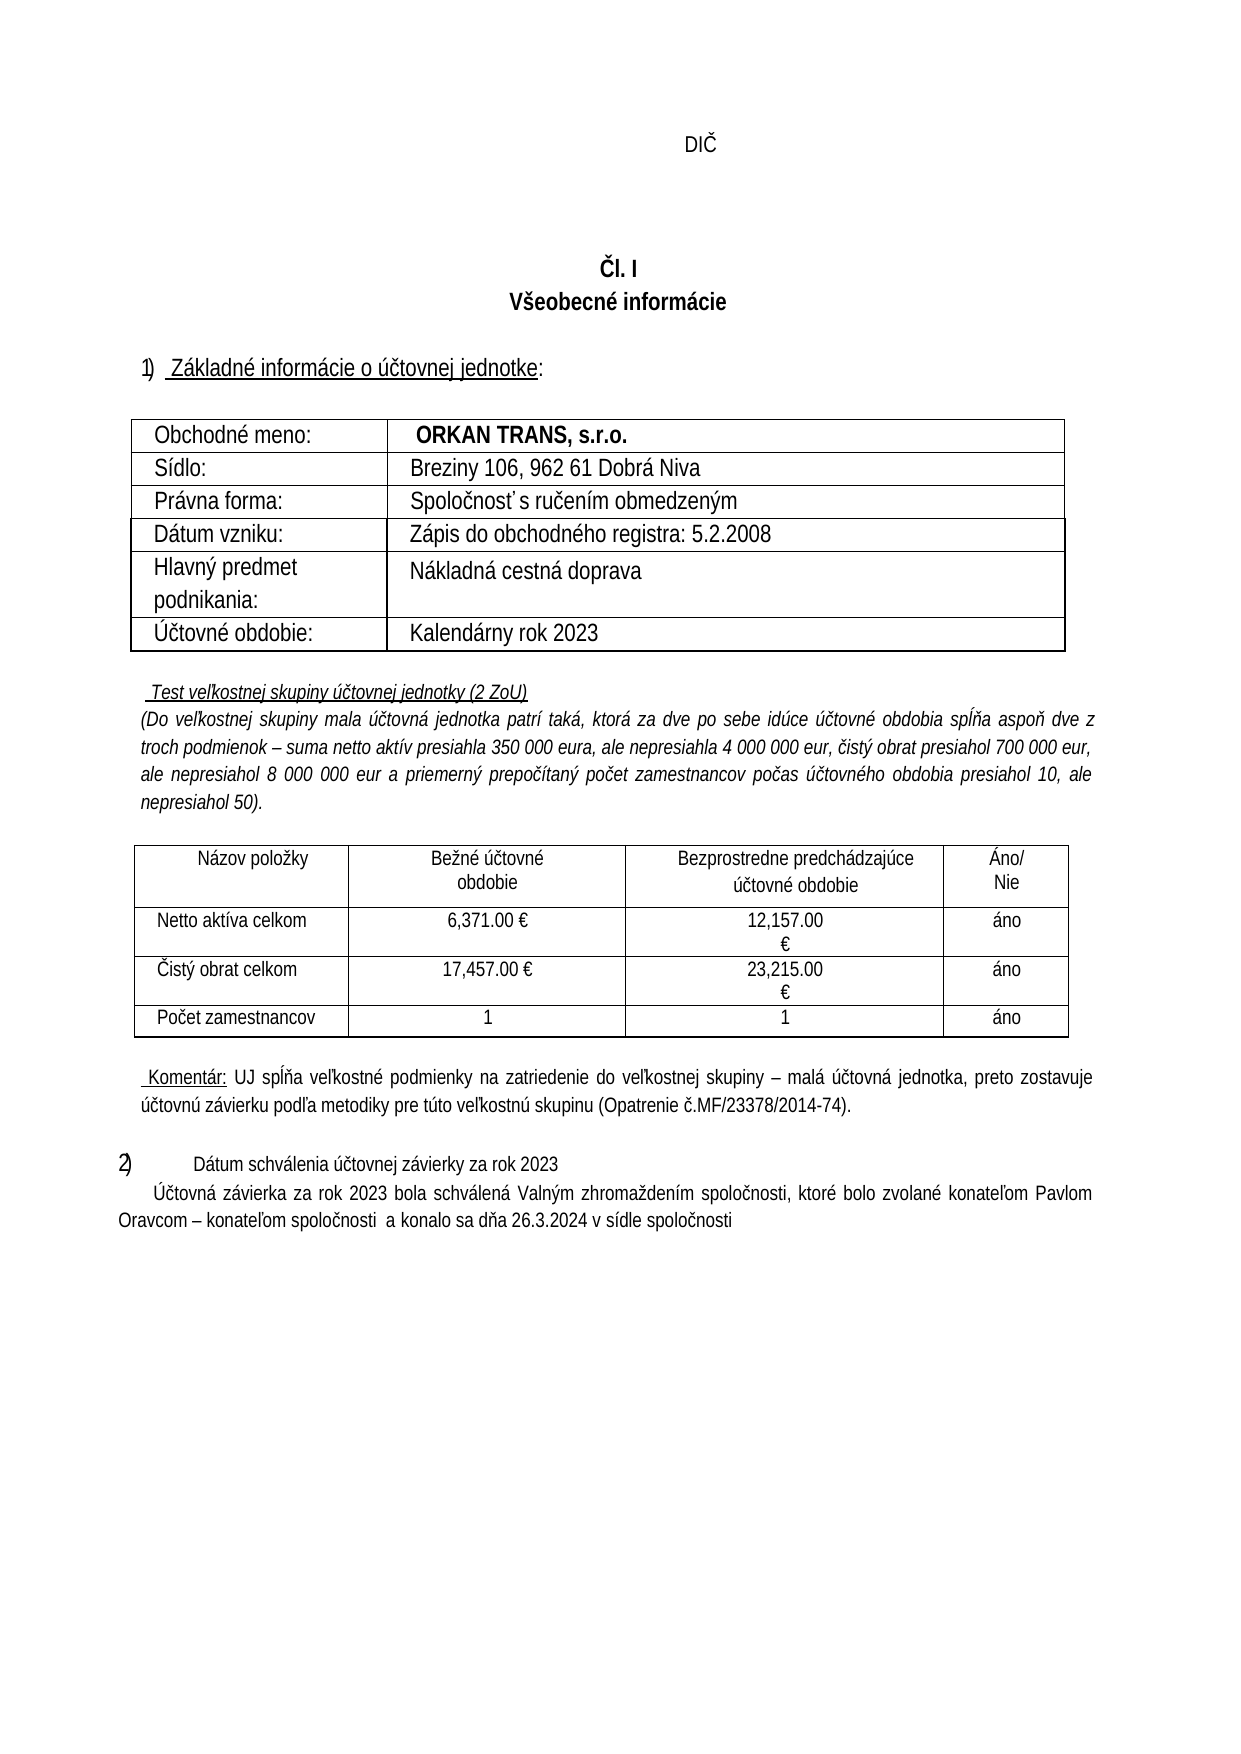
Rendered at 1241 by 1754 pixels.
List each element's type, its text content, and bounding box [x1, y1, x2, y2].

table_cell Dátum vzniku: [132, 519, 386, 551]
table_cell Právna forma: [132, 486, 387, 518]
table_header ORKAN TRANS, s.r.o. [388, 420, 1064, 452]
table_cell Spoločnosť s ručením obmedzeným [388, 486, 1064, 518]
table_cell Netto aktíva celkom [135, 908, 348, 956]
table_header Bezprostredne predchádzajúce účtovné obdobie [626, 846, 943, 907]
table_cell Breziny 106, 962 61 Dobrá Niva [388, 453, 1064, 485]
text (Do veľkostnej skupiny mala účtovná jednotka patrí taká, ktorá za dve po sebe idúce účtovné obdobia spĺňa aspoň dve z troch podmienok – suma netto aktív presiahla 350 000 eura, ale nepresiahla 4 000 000 eur, čistý obrat presiahol 700 000 eur, ale nepresiahol 8 000 000 eur a priemerný prepočítaný počet zamestnancov počas účtovného obdobia presiahol 10, ale nepresiahol 50). [141, 707, 1096, 814]
table_cell áno [944, 957, 1068, 1004]
table_cell Zápis do obchodného registra: 5.2.2008 [388, 519, 1064, 551]
text Test veľkostnej skupiny účtovnej jednotky (2 ZoU) [145, 679, 1122, 704]
table_cell 23 215,00 € [626, 957, 943, 1004]
table_cell 1 [626, 1006, 943, 1036]
table_cell Hlavný predmet podnikania: [132, 552, 386, 617]
text Komentár: UJ spĺňa veľkostné podmienky na zatriedenie do veľkostnej skupiny – malá účtovná jednotka, preto zostavuje účtovnú závierku podľa metodiky pre túto veľkostnú skupinu (Opatrenie č.MF/23378/2014-74). [141, 1065, 1095, 1117]
table_cell 12 157,00 € [626, 908, 943, 956]
table_cell Počet zamestnancov [135, 1006, 348, 1036]
table_cell 17 457,00 € [349, 957, 625, 1004]
table_header Áno/Nie [944, 846, 1068, 907]
table_cell áno [944, 1006, 1068, 1036]
list Dátum schválenia účtovnej závierky za rok 2023 [118, 1148, 1095, 1176]
table_cell Čistý obrat celkom [135, 957, 348, 1004]
text Čl. I [319, 254, 917, 283]
table_cell 6 371,00 € [349, 908, 625, 956]
table_cell 1 [349, 1006, 625, 1036]
table_cell Nákladná cestná doprava [388, 552, 1064, 617]
table_cell Sídlo: [132, 453, 387, 485]
table_cell áno [944, 908, 1068, 956]
text Účtovná závierka za rok 2023 bola schválená Valným zhromaždením spoločnosti, ktoré bolo zvolané konateľom Pavlom Oravcom – konateľom spoločnosti a konalo sa dňa 26.3.2024 v sídle spoločnosti [118, 1181, 1095, 1232]
text Všeobecné informácie [319, 287, 917, 316]
table_header Názov položky [135, 846, 348, 907]
list Základné informácie o účtovnej jednotke: [141, 353, 1122, 382]
table_cell Kalendárny rok 2023 [388, 618, 1064, 650]
table_cell Účtovné obdobie: [132, 618, 386, 650]
table_header Bežné účtovné obdobie [349, 846, 625, 907]
table_header Obchodné meno: [132, 420, 387, 452]
subtitle DIČ [319, 131, 1082, 157]
